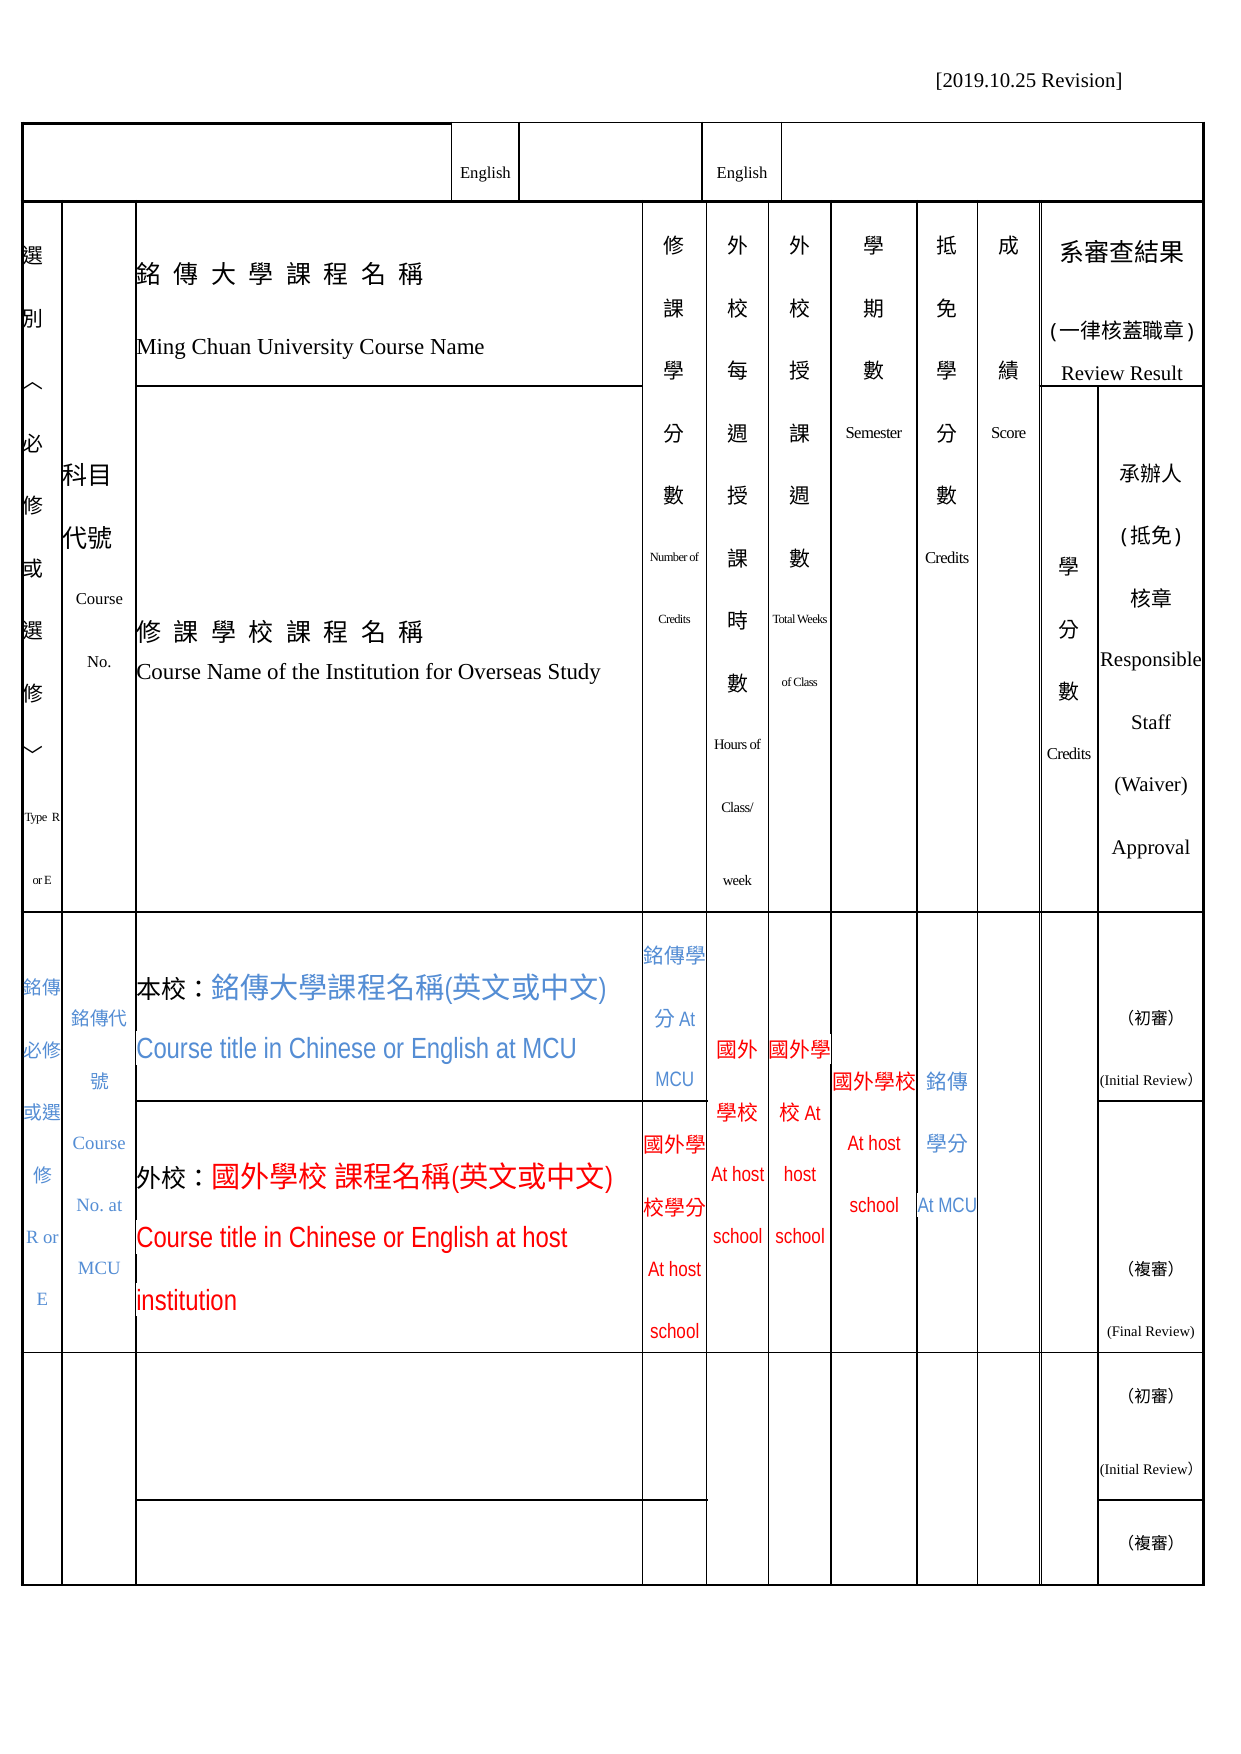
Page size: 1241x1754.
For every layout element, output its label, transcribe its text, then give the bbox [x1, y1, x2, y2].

table_cell 銘傳學分At MCU [643, 913, 706, 1100]
table_cell （初審） (Initial Review） [1099, 913, 1202, 1100]
table_cell [137, 1501, 642, 1584]
table_cell [918, 1353, 977, 1584]
table_cell 科目 代號 Course No. [63, 203, 135, 911]
table_cell 銘 傳 大 學 課 程 名 稱 Ming Chuan University Course Name [137, 203, 642, 385]
table_cell 本校：銘傳大學課程名稱(英文或中文) Course title in Chinese or English at MCU [137, 913, 642, 1100]
table_cell [832, 1353, 916, 1584]
table_cell [978, 1353, 1039, 1584]
table_cell 學 分 數 Credits [1042, 387, 1097, 911]
table_cell 系審查結果 (一律核蓋職章) Review Result [1042, 203, 1202, 385]
table_cell [769, 1353, 830, 1584]
table_cell 國外學校At host school [769, 913, 830, 1352]
table_cell 學 期 數 Semester [832, 203, 916, 911]
table_cell [782, 123, 1202, 200]
table_cell 銘傳代號 Course No. at MCU [63, 913, 135, 1352]
table_cell [520, 123, 701, 200]
table_cell [1042, 1353, 1097, 1584]
table_cell [643, 1501, 706, 1584]
table_cell 外 校 授 課 週 數 Total Weeks of Class [769, 203, 830, 911]
table_cell 承辦人 (抵免) 核章 Responsible Staff (Waiver) Approval [1099, 387, 1202, 911]
table_cell [24, 125, 451, 200]
table_cell English [703, 123, 781, 200]
table_cell 國外學校At host school [707, 913, 768, 1352]
table_cell 成 績 Score [978, 203, 1039, 911]
table_cell 外 校 每 週 授 課 時 數 Hours of Class/ week [707, 203, 768, 911]
table_cell [643, 1353, 706, 1499]
table_cell （複審） [1099, 1501, 1202, 1584]
table_cell 銘傳學分 At MCU [918, 913, 977, 1352]
table_cell [707, 1353, 768, 1584]
table_cell （複審） (Final Review) [1099, 1102, 1202, 1352]
table_cell [24, 1353, 61, 1584]
table_cell 選 別 ︿必修或選修﹀ Type R or E [24, 203, 61, 911]
table_cell 國外學校At host school [832, 913, 916, 1352]
table_cell 抵 免 學 分 數 Credits [918, 203, 977, 911]
table_cell 修 課 學 校 課 程 名 稱 Course Name of the Institution for Overseas Study [137, 387, 642, 911]
table_cell 銘傳必修或選修 R or E [24, 913, 61, 1352]
table_cell [978, 913, 1039, 1352]
table_cell [137, 1353, 642, 1499]
table_cell [1042, 913, 1097, 1352]
table_cell 國外學校學分At host school [643, 1102, 706, 1352]
table_cell [63, 1353, 135, 1584]
table_cell English [452, 123, 518, 200]
table_cell （初審） (Initial Review） [1099, 1353, 1202, 1499]
table_cell 修 課 學 分 數 Number of Credits [643, 203, 706, 911]
table_cell 外校：國外學校 課程名稱(英文或中文) Course title in Chinese or English at host institution [137, 1102, 642, 1352]
